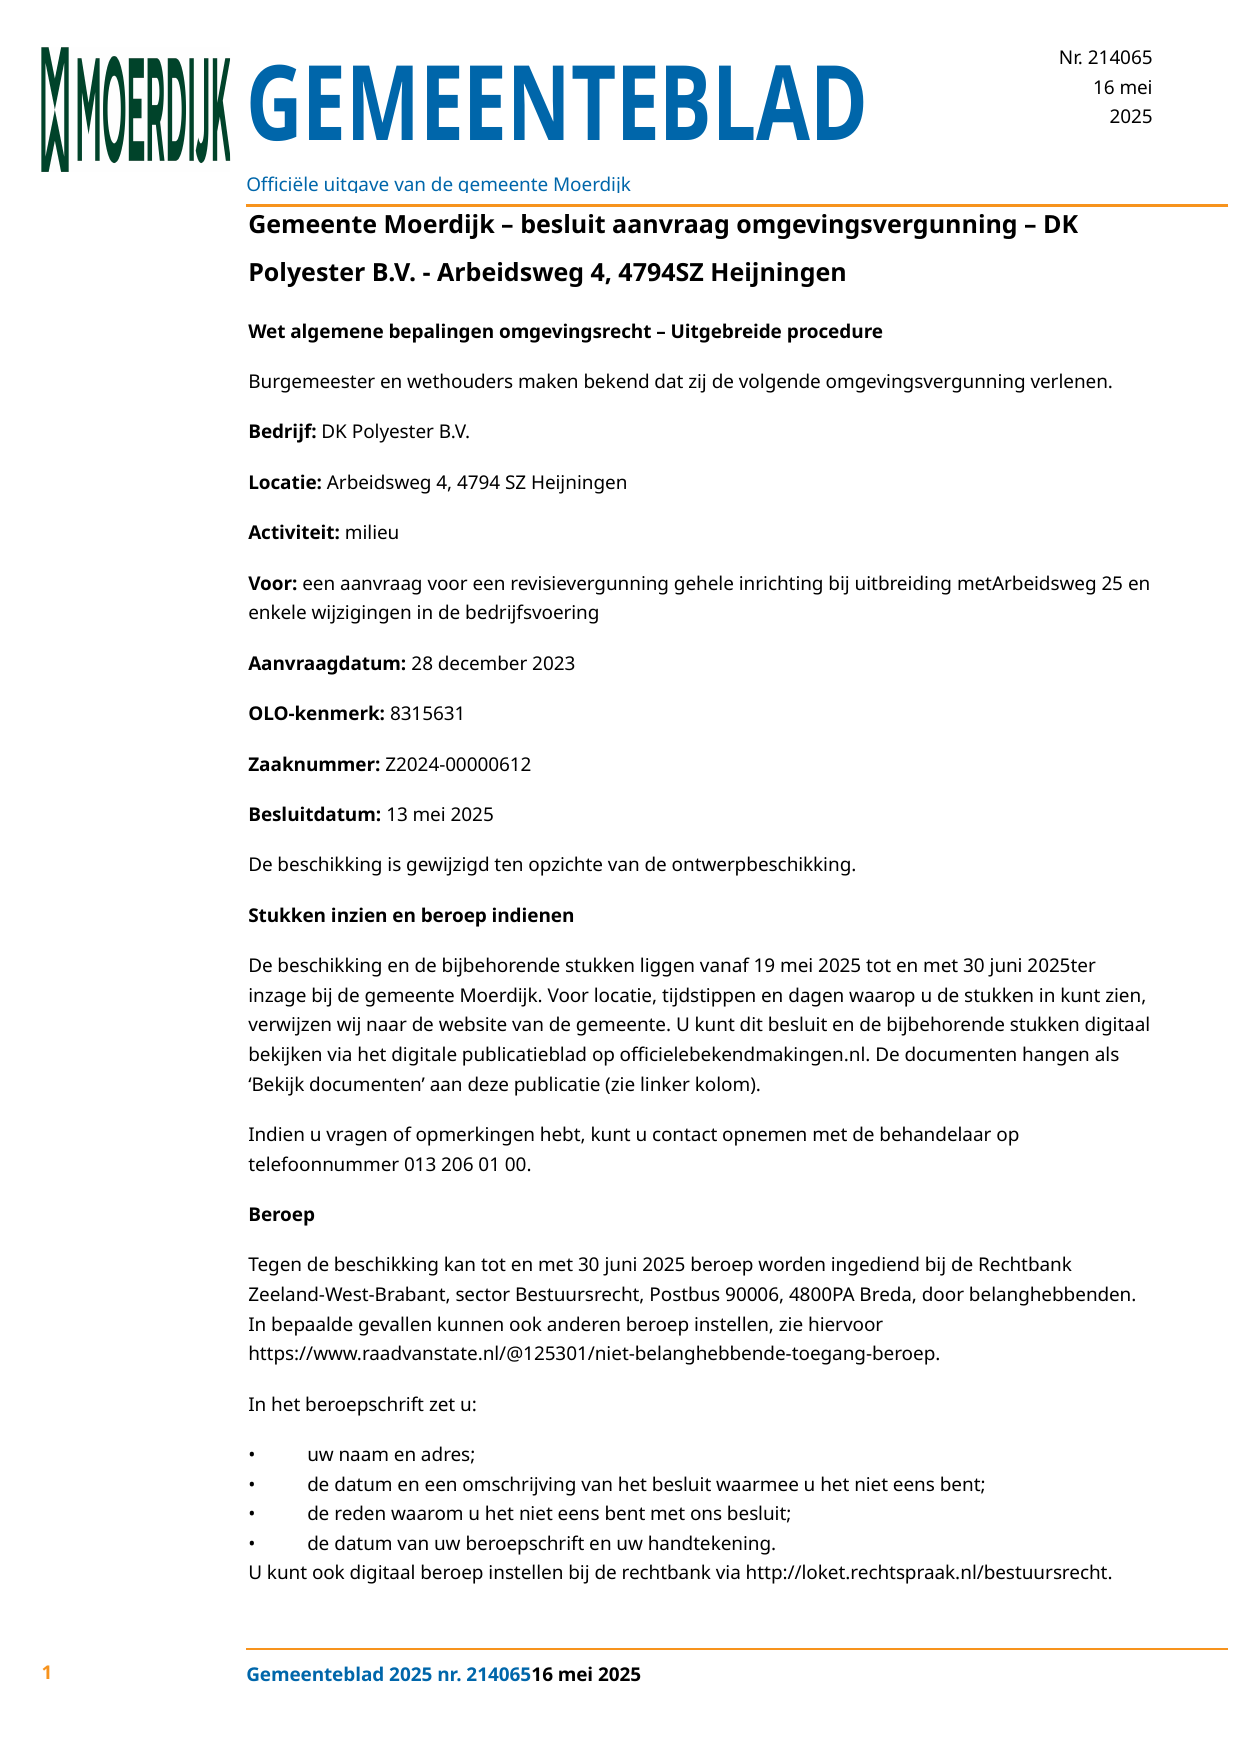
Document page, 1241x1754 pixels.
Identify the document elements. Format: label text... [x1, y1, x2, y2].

text Tegen de beschikking kan tot en met 30 juni 2025 beroep worden ingediend bij de Rechtbank Zeeland-West-Brabant, sector Bestuursrecht, Postbus 90006, 4800PA Breda, door belanghebbenden. In bepaalde gevallen kunnen ook anderen beroep instellen, zie hiervoor https://www.raadvanstate.nl/@125301/niet-belanghebbende-toegang-beroep. [248, 1252, 1152, 1366]
text Locatie: Arbeidsweg 4, 4794 SZ Heijningen [248, 469, 1152, 495]
text In het beroepschrift zet u: [248, 1391, 1152, 1417]
text Gemeente Moerdijk – besluit aanvraag omgevingsvergunning – DK Polyester B.V. - Arbeidsweg 4, 4794SZ Heijningen [248, 207, 1152, 288]
text Besluitdatum: 13 mei 2025 [248, 801, 1152, 827]
text Bedrijf: DK Polyester B.V. [248, 419, 1152, 444]
text Indien u vragen of opmerkingen hebt, kunt u contact opnemen met de behandelaar op telefoonnummer 013 206 01 00. [248, 1121, 1152, 1177]
picture [41, 47, 231, 172]
list uw naam en adres; [248, 1441, 1152, 1467]
text Aanvraagdatum: 28 december 2023 [248, 650, 1152, 676]
text Burgemeester en wethouders maken bekend dat zij de volgende omgevingsvergunning verlenen. [248, 368, 1152, 394]
text Voor: een aanvraag voor een revisievergunning gehele inrichting bij uitbreiding metArbeidsweg 25 en enkele wijzigingen in de bedrijfsvoering [248, 570, 1152, 625]
text Beroep [248, 1201, 1152, 1227]
text Activiteit: milieu [248, 519, 1152, 545]
text Wet algemene bepalingen omgevingsrecht – Uitgebreide procedure [248, 318, 1152, 344]
text De beschikking is gewijzigd ten opzichte van de ontwerpbeschikking. [248, 852, 1152, 877]
list de reden waarom u het niet eens bent met ons besluit; [248, 1500, 1152, 1526]
text OLO-kenmerk: 8315631 [248, 700, 1152, 726]
list de datum van uw beroepschrift en uw handtekening. [248, 1530, 1152, 1556]
text U kunt ook digitaal beroep instellen bij de rechtbank via http://loket.rechtspraak.nl/bestuursrecht. [248, 1559, 1152, 1585]
text De beschikking en de bijbehorende stukken liggen vanaf 19 mei 2025 tot en met 30 juni 2025ter inzage bij de gemeente Moerdijk. Voor locatie, tijdstippen en dagen waarop u de stukken in kunt zien, verwijzen wij naar de website van de gemeente. U kunt dit besluit en de bijbehorende stukken digitaal bekijken via het digitale publicatieblad op officielebekendmakingen.nl. De documenten hangen als ‘Bekijk documenten’ aan deze publicatie (zie linker kolom). [248, 952, 1152, 1097]
list de datum en een omschrijving van het besluit waarmee u het niet eens bent; [248, 1471, 1152, 1497]
text Stukken inzien en beroep indienen [248, 902, 1152, 928]
text Zaaknummer: Z2024-00000612 [248, 751, 1152, 777]
